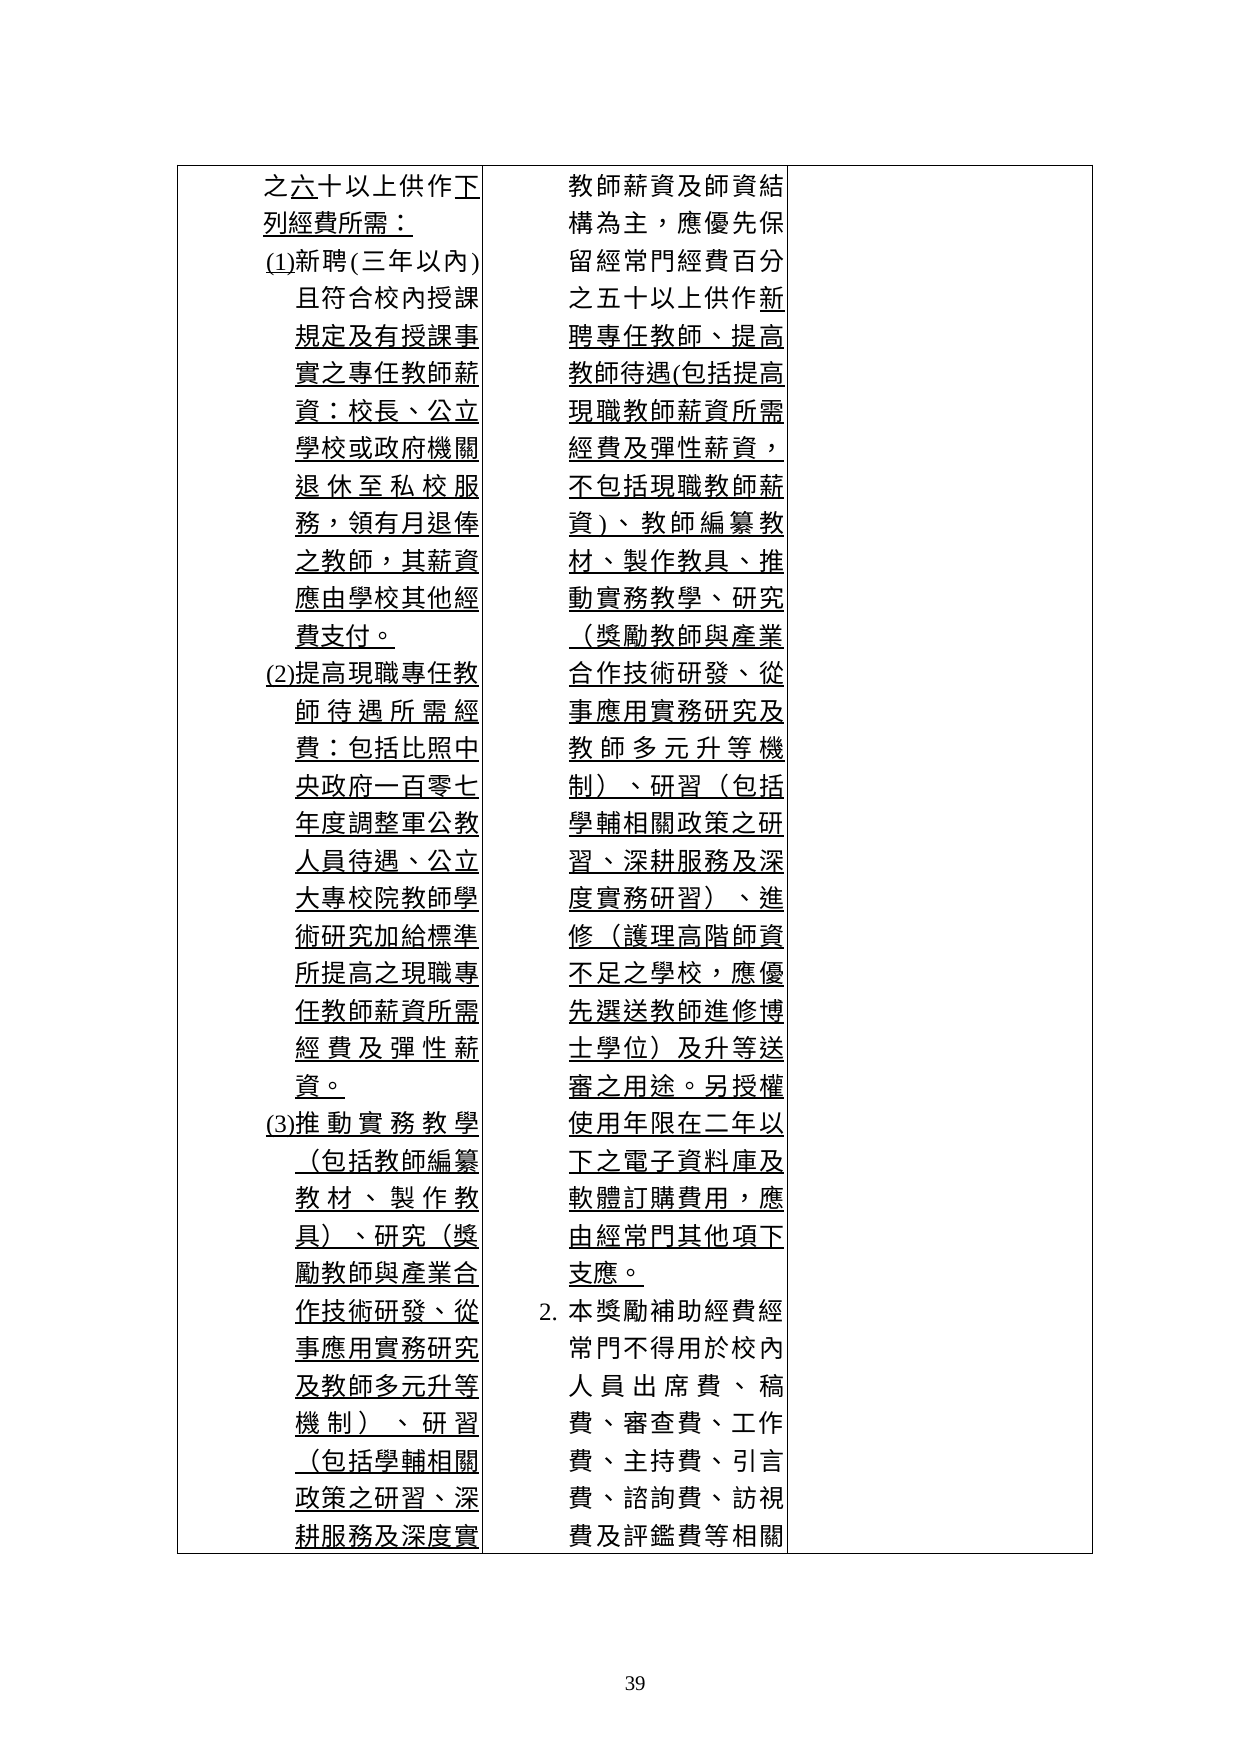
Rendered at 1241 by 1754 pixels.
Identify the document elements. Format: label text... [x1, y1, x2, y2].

table_cell 配合經費核定時間，為有效督促學校修正計畫書及經費表報部之效率，修正第一款第四目之序文。 配合行政院宣布自一百零七年度起軍公教人員調薪百分之三，自一百零七年度起私立技專校院得以整體發展獎勵補助經費用於提高教師待遇（含薪資及彈性薪資）所需經費，爰各校經常門需求較往年增加，另考量私立技專校院資本門經費逐年運用情形，故修正第二款獎勵補助資本門與經常門之比率，自百分之七十比百分之三十調整為百分之五十比百分之五十。 本部私立技專校院整體發展獎勵補助經費係以鼓勵各校整體特色規劃，提升教育品質為目的，且歷年學校獎勵補助經費皆由各校自行依校務發展需求，經獎勵補助專責小組審查通過後列入年度獎勵補助支用計畫書，並經本部審查通過後進行支用，爰自一百零八年度起，資本門仍以支用於教學及研究設備為原則，並刪除各項支用比率限制，仍由各校循前開機制經校內程序擬定支用項目；另維持原不得支用於工程項目，及學生事務及輔導相關設備百分之二以上之規定，爰酌予修正第四款文字。 為引導學校經常門支用以改善教學、教師薪資及師資結構為主，爰修正第五款第一目支用比率及文字，整併修正現行第五款第一目及第三目為第五款第一目之1至3，並酌作文字修正相關規定。 配合現行第五點第四款指標修正，故修正第九點第一款第九目部分文字。 配合現行第九點第一款第四目修正第六款第二及三目之部分文字，以臻完善。 其餘未修正。 [788, 166, 1092, 1553]
table_cell 申請原則及注意事項： 申請及使用本獎勵補助經費，應依下列規定辦理： 本獎勵補助經費之使用，應依政府採購法第四條、教育部補助及委辦經費核撥結報作業要點等相關規定辦理。 學校應自籌本獎勵補助經費十分之一以上額度為配合款。 各校應成立專責小組負責規劃學校整體發展獎勵補助經費支用計畫，成員應包含各科系（包含共同科）代表，由各科系自行推舉產生。但內部專兼任稽核人員不得擔任之。 各校應於每年十一月三十日前，提出次年度經費支用計畫書報本部審查；經費核定後學校應依審查結果進行修正，並於一個月內提交修正版支用計畫書報本部備查。 在維持總金額不變原則下，涉及本獎勵補助經費報本部支用計畫書所列項目、規格、數量及細項改變者，應經由專責小組會議通過，其會議紀錄（包括簽到單）、變更項目對照表及理由應存校備查，於執行績效審查時一併查核。 購置之儀器設備應納入電腦財產管理系統，其使用年限及報廢應依相關規定辦理，並將相關資料登錄備查。另當年度所購置儀器設備等資本門之設備，學校應善盡保管之責，不得處置或變賣。 各校應參考政府採購法規定，由總務單位負責訂定校內請、採購規定及作業流程，經校務會議及董事會通過後，據以執行本獎勵補助經費，並由內部專兼任稽核人員負責監督。 各項採購單價應參照臺灣銀行聯合採購標準，公告金額以上之採購案應上網公開招標，內部專兼任稽核人員應迴避參與相關採購程序。 學校依教育部輔導私立大專校院改善及停辦實施原則第十一點規定向本部提報停辦計畫，經本部審核通過後，得以當年度本獎勵補助所核定經費支應教師離退或學生轉介等停辦計畫所需經費。學校透過本部介聘機制聘任因學校法人停辦所設學校之合格教師者，得提送年度申請書，由本部邀集專家學者成立獎勵補助審查小組，經審核通過後，增加其獎勵、補助經費。 本獎勵補助經費之分配（不包括自籌款），應區分為資本門及經常門，各占總預算百分之七十及百分之三十；其經費之使用，應依各校支用計畫所編列者為準，經常門預算至多得流用百分之五至資本門，流用後資本門不得高於百分之七十五，經常門不得低於百分之二十五。如有特殊需求必須變更經常門及資本門比率者，應經專案核定後並列於支用計畫書中。經資門之劃分，應依行政院主計總處發布之「財物標準分類」規定辦理。 本獎勵補助經費，不得支用於興建校舍工程建築及興建建築貸款利息補助。但因重大天然災害及不可抗力因素所致需修繕之校舍工程，得優先支用本項經費，於支用計畫中敘明理由並報本部核定後，於資本門經費百分之五十內勻支。 本獎勵補助經費資本門應優先支用於教學儀器設備，各所系科中心之教學及研究等設備至少占資本門經費百分之六十；圖書館自動化及圖書期刊、教學媒體等設備應達百分之十，學生事務及輔導相關設備（以購置學生社團活動所需之器材設備）應達百分之二；配合環保教育需求，各校購置上開教學儀器設備後，應加強辦理全面採用省水器材、實習實驗、校園安全設備、環保廢棄物處理、無障礙空間設施及其他永續校園綠化等相關設施。 本獎勵補助經費經常門使用原則： 本獎勵補助經費經常門以改善教學、教師薪資及師資結構為主，應優先保留經常門經費百分之五十以上供作新聘專任教師、提高教師待遇(包括提高現職教師薪資所需經費及彈性薪資，不包括現職教師薪資)、教師編纂教材、製作教具、推動實務教學、研究（獎勵教師與產業合作技術研發、從事應用實務研究及教師多元升等機制）、研習（包括學輔相關政策之研習、深耕服務及深度實務研習）、進修（護理高階師資不足之學校，應優先選送教師進修博士學位）及升等送審之用途。另授權使用年限在二年以下之電子資料庫及軟體訂購費用，應由經常門其他項下支應。 本獎勵補助經費經常門不得用於校內人員出席費、稿費、審查費、工作費、主持費、引言費、諮詢費、訪視費及評鑑費等相關酬勞。 本獎勵補助經費得用於新聘(三年以內)專任教師薪資及提高現職教師薪資待遇所需經費，其教師應符合校內專任教師基本授課時數之規定；無授課事實之教師、公立學校或政府機關退休至私校服務，領有月退俸之教師，其薪資應由學校其他經費支付。 4. 各校應本公平、公開、公正之原則，訂定獎勵辦法，經學校相關會議審核通過後，依學校相關行政程序公告周知，且依相關法令公開審議並確實執行，不得僅適用於少數人或特定對象。 5. 各校依其獎勵辦法經行政會議通過，得於本獎勵補助經費經常門百分之五以內支用行政人員相關業務研習及進修活動。 6. 各校應於本獎勵補助經費經常門提撥百分之二以上作為學生事務及輔導相關工作，其中至多四分之一得用於部分外聘社團指導教師之鐘點費，其餘經常門經費支用比照本部獎補助私立大專校院學生事務與輔導工作經費及學校配合款實施要點辦理。 7. 各校獎勵補助經費經常門支用項目及基準應參考中央政府各機關用途別科目分類及執行標準表之規定列支，獎勵補助案件應依據事實建立審核機制，並有具體成果或報告留校備供查考。 8. 各校提撥本獎勵補助經費之經常門與資本門經費作為學生事務及輔導相關工作，應由學務處統籌規劃辦理。 9. 已申請提升兼任師資待遇成效獎勵經費並獲核定之學校，所獲核定之經費得用於支付兼任教師授課鐘點費。 本獎勵補助經費之核銷方式： 本獎勵補助經費應據實核支，採專款專帳管理，原始支出憑證及相關資料依學校財團法人及所設私立學校會計制度之一致規定第六章會計事務處理原則辦理，以備查核，另相關憑證及資料已屆保存年限之銷毀，應函報本部同意後始得辦理。 各校應將本獎勵補助經費執行清冊、會議紀錄（包括專責小組會議紀錄及簽到單、公開招標紀錄及簽到單）及核定版支用計畫書彙整書面報告一份，送交內部專兼任稽核人員進行專案查核並出具稽核報告。 各校應於次年二月二十八日前，將最近一學年度之會計師查核報告（包括平衡表、收支餘絀表、現金流量表及財務報表附註）、本獎勵補助經費執行清冊、會議紀錄（包括專責小組會議紀錄及簽到單、公開招標紀錄及簽到單）、稽核報告（包括期中稽核紀錄）及核定版支用計畫書等資料備文報部，俾便考核運用成效。同份資料應公告於各校網站，未公告上網之學校，減計獎勵補助經費。 獎勵、補助經費應於當年度全數執行完竣，未執行完竣者，應於十一月三十日前，敘明原因報本部核准後，始得展延；其未申請或申請未經核准者，應繳回未執行完竣之經費，其所稱執行完竣，指已完成核銷並付款。 獎勵、補助經費在十二月三十一日前，尚未發生債務關係或契約責任者，應即停止支用，其已發生之債務關係或契約責任者（已於十二月三十一日前驗收完成並做應付傳票），應於次年一月十五日截止支付。 獎勵補助申請資料應據實填報，有造假不實者，除依法究辦外，全額扣除該年度獎勵補助款。經費之支用應依相關規定辦理，不符規定者，本部應予以追繳。 本獎勵補助經費比率之計算，不包括自籌款金額；各校自籌款之支用得依校內自訂相關規定辦理。 [483, 166, 787, 1553]
table_cell 申請原則及注意事項： 申請及使用本獎勵補助經費，應依下列規定辦理： 本獎勵補助經費之使用，應依政府採購法第四條、教育部補助及委辦經費核撥結報作業要點等相關規定辦理。 學校應自籌本獎勵補助經費十分之一以上額度為配合款。 各校應成立專責小組負責規劃學校整體發展獎勵補助經費支用計畫，成員應包含各科系（包含共同科）代表，由各科系自行推舉產生。但內部專兼任稽核人員不得擔任之。 各校應於每年十一月三十日前，提出次年度經費支用計畫書報本部審查；經費核定後學校應依審查結果進行修正，並提交修正支用計畫書（包括經費表）報本部審核通過後辦理撥款。 在維持總金額不變原則下，涉及本獎勵補助經費報本部支用計畫書所列項目、規格、數量及細項改變者，應經由專責小組會議通過，其會議紀錄（包括簽到單）、變更項目對照表及理由應存校備查，於執行績效審查時一併查核。 購置之儀器設備應納入電腦財產管理系統，其使用年限及報廢應依相關規定辦理，並將相關資料登錄備查。另當年度所購置儀器設備等資本門之設備，學校應善盡保管之責，不得處置或變賣。 各校應參考政府採購法規定，由總務單位負責訂定校內請、採購規定及作業流程，經校務會議及董事會通過後，據以執行本獎勵補助經費，並由內部專兼任稽核人員負責監督。 各項採購單價應參照臺灣銀行聯合採購標準，公告金額以上之採購案應上網公開招標，內部專兼任稽核人員應迴避參與相關採購程序。 學校依教育部輔導私立大專校院改善及停辦實施原則第十一點規定向本部提報停辦計畫，經本部審核通過後，得以當年度本獎勵補助所核定經費支應教師離退或學生轉介等停辦計畫所需經費。學校透過本部介聘機制聘任因學校法人停辦所設學校之合格教師者，得提送年度申請書，由本部邀集專家學者成立獎勵補助審查小組，經審核通過後，增加其獎勵、補助經費。 本獎勵補助經費之分配（不包括自籌款），應區分為資本門及經常門，各占總預算百分之五十；其經費之使用，應依各校支用計畫所編列者為準，經常門預算至多得流用百分之五至資本門，流用後資本門不得高於百分之五十五，經常門不得低於百分之四十五。如有特殊需求必須變更經常門及資本門比率者，應經專案核定後並列於支用計畫書中。經資門之劃分，應依行政院主計總處發布之「財物標準分類」規定辦理。 本獎勵補助經費，不得支用於興建校舍工程建築及興建建築貸款利息補助。但因重大天然災害及不可抗力因素所致需修繕之校舍工程，得優先支用本項經費，於支用計畫中敘明理由並報本部核定後，於資本門經費百分之五十內勻支。 本獎勵補助經費資本門應優先支用於教學及研究設備（包括圖書館自動化設備、圖書期刊、教學媒體等），學生事務及輔導相關設備（以購置學生社團活動所需之器材設備）應達百分之二；配合環保教育需求，各校購置上開教學儀器設備後，應加強辦理全面採用省水器材、實習實驗、校園安全設備、環保廢棄物處理、無障礙空間設施及其他永續校園綠化等相關設施。 本獎勵補助經費經常門使用原則： 本獎勵補助經費經常門以改善教學、教師薪資及師資結構為主，應優先保留經常門經費百分之六十以上供作下列經費所需： 新聘(三年以內)且符合校內授課規定及有授課事實之專任教師薪資：校長、公立學校或政府機關退休至私校服務，領有月退俸之教師，其薪資應由學校其他經費支付。 提高現職專任教師待遇所需經費：包括比照中央政府一百零七年度調整軍公教人員待遇、公立大專校院教師學術研究加給標準所提高之現職專任教師薪資所需經費及彈性薪資。 推動實務教學（包括教師編纂教材、製作教具）、研究（獎勵教師與產業合作技術研發、從事應用實務研究及教師多元升等機制）、研習（包括學輔相關政策之研習、深耕服務及深度實務研習）、進修（護理高階師資不足之學校，應優先選送教師進修博士學位）及升等送審之用途。 本獎勵補助經費經常門不得用於校內人員出席費、稿費、審查費、工作費、主持費、引言費、諮詢費、訪視費及評鑑費等相關酬勞。 3.授權使用年限在二年以下之電子資料庫及軟體訂購費用，應由經常門其他項下支應。 4. 各校應本公平、公開、公正之原則，訂定獎勵辦法，經學校相關會議審核通過後，依學校相關行政程序公告周知，且依相關法令公開審議並確實執行，不得僅適用於少數人或特定對象。 5. 各校依其獎勵辦法經行政會議通過，得於本獎勵補助經費經常門百分之五以內支用行政人員相關業務研習及進修活動。 6. 各校應於本獎勵補助經費經常門提撥百分之二以上作為學生事務及輔導相關工作，其中至多四分之一得用於部分外聘社團指導教師之鐘點費，其餘經常門經費支用比照本部獎補助私立大專校院學生事務與輔導工作經費及學校配合款實施要點辦理。 7. 各校獎勵補助經費經常門支用項目及基準應參考中央政府各機關用途別科目分類及執行標準表之規定列支，獎勵補助案件應依據事實建立審核機制，並有具體成果或報告留校備供查考。 8. 各校提撥本獎勵補助經費之經常門與資本門經費作為學生事務及輔導相關工作，應由學務處統籌規劃辦理。 9. 已申請兼任師資待遇成效獎勵經費並獲核定之學校，所獲核定之經費得用於支付兼任教師授課鐘點費。 本獎勵補助經費之核銷方式： 本獎勵補助經費應據實核支，採專款專帳管理，原始支出憑證及相關資料依學校財團法人及所設私立學校會計制度之一致規定第六章會計事務處理原則辦理，以備查核，另相關憑證及資料已屆保存年限之銷毀，應函報本部同意後始得辦理。 各校應將本獎勵補助經費執行清冊、會議紀錄（包括專責小組會議紀錄及簽到單、公開招標紀錄及簽到單）及修正支用計畫書（包括經費表）彙整書面報告一份，送交內部專兼任稽核人員進行專案查核並出具稽核報告。 各校應於次年二月二十八日前，將最近一學年度之會計師查核報告（包括平衡表、收支餘絀表、現金流量表及財務報表附註）、本獎勵補助經費執行清冊、會議紀錄（包括專責小組會議紀錄及簽到單、公開招標紀錄及簽到單）、稽核報告（包括期中稽核紀錄）及修正支用計畫書（包括經費表）等資料備文報部，俾便考核運用成效。同份資料應公告於各校網站，未公告上網之學校，減計獎勵補助經費。 獎勵、補助經費應於當年度全數執行完竣，未執行完竣者，應於十一月三十日前，敘明原因報本部核准後，始得展延；其未申請或申請未經核准者，應繳回未執行完竣之經費，其所稱執行完竣，指已完成核銷並付款。 獎勵、補助經費在十二月三十一日前，尚未發生債務關係或契約責任者，應即停止支用，其已發生之債務關係或契約責任者（已於十二月三十一日前驗收完成並做應付傳票），應於次年一月十五日截止支付。 獎勵補助申請資料應據實填報，有造假不實者，除依法究辦外，全額扣除該年度獎勵補助款。經費之支用應依相關規定辦理，不符規定者，本部應予以追繳。 本獎勵補助經費比率之計算，不包括自籌款金額；各校自籌款之支用得依校內自訂相關規定辦理。 [178, 166, 482, 1553]
